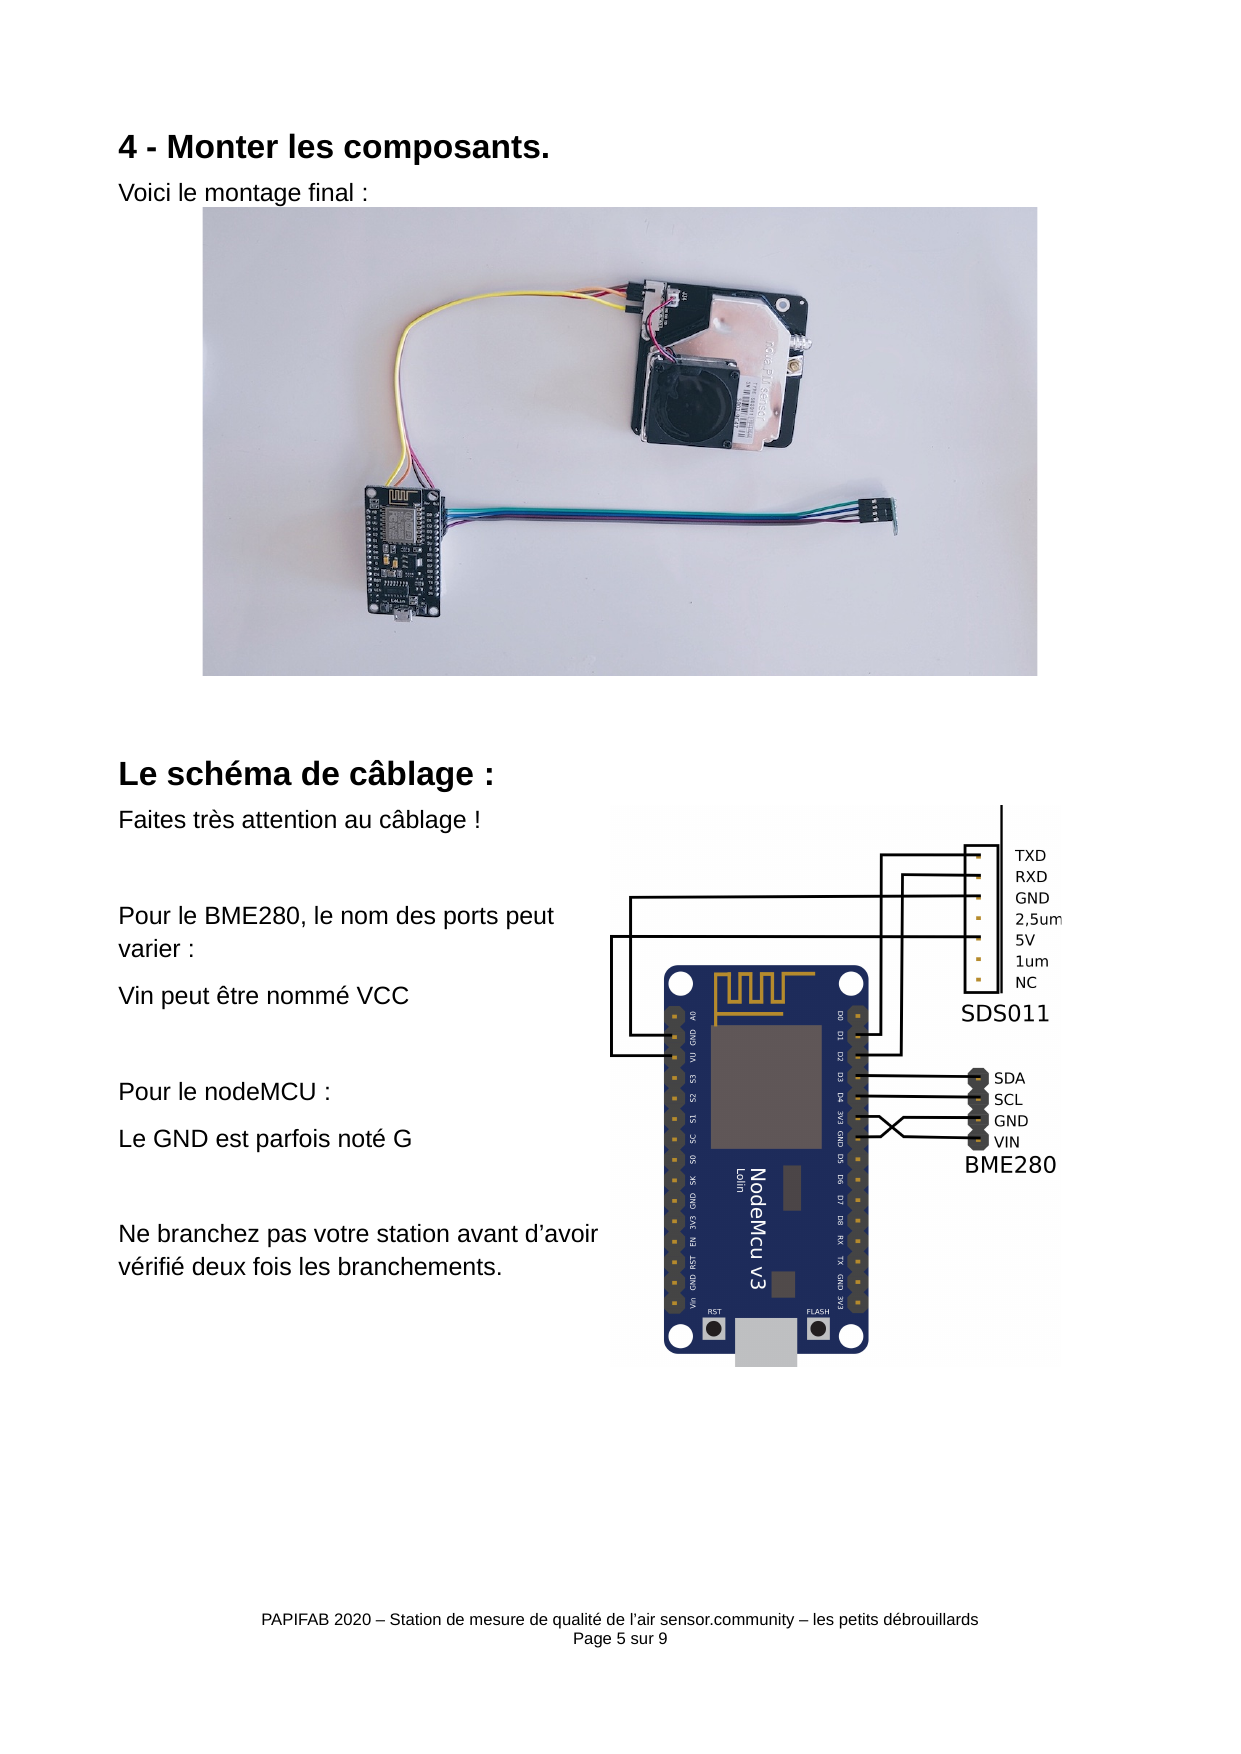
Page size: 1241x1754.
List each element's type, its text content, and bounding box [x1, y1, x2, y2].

subtitle Vin peut être nommé VCC [118, 981, 610, 1010]
subtitle [1062, 805, 1122, 834]
subtitle [1062, 1124, 1122, 1153]
picture [202, 207, 1038, 676]
subtitle [1062, 901, 1122, 962]
subtitle Pour le nodeMCU : [118, 1076, 610, 1105]
subtitle [1062, 1219, 1122, 1281]
subtitle Pour le BME280, le nom des ports peut varier : [118, 901, 610, 962]
picture [610, 805, 1062, 1367]
subtitle [1062, 981, 1122, 1010]
subtitle Faites très attention au câblage ! [118, 805, 610, 834]
subtitle [1062, 1076, 1122, 1105]
subtitle Le schéma de câblage : [118, 754, 1122, 793]
subtitle Le GND est parfois noté G [118, 1124, 610, 1153]
subtitle Ne branchez pas votre station avant d’avoir vérifié deux fois les branchements. [118, 1219, 610, 1281]
text Voici le montage final : [118, 178, 1122, 207]
subtitle 4 - Monter les composants. [118, 127, 1122, 166]
